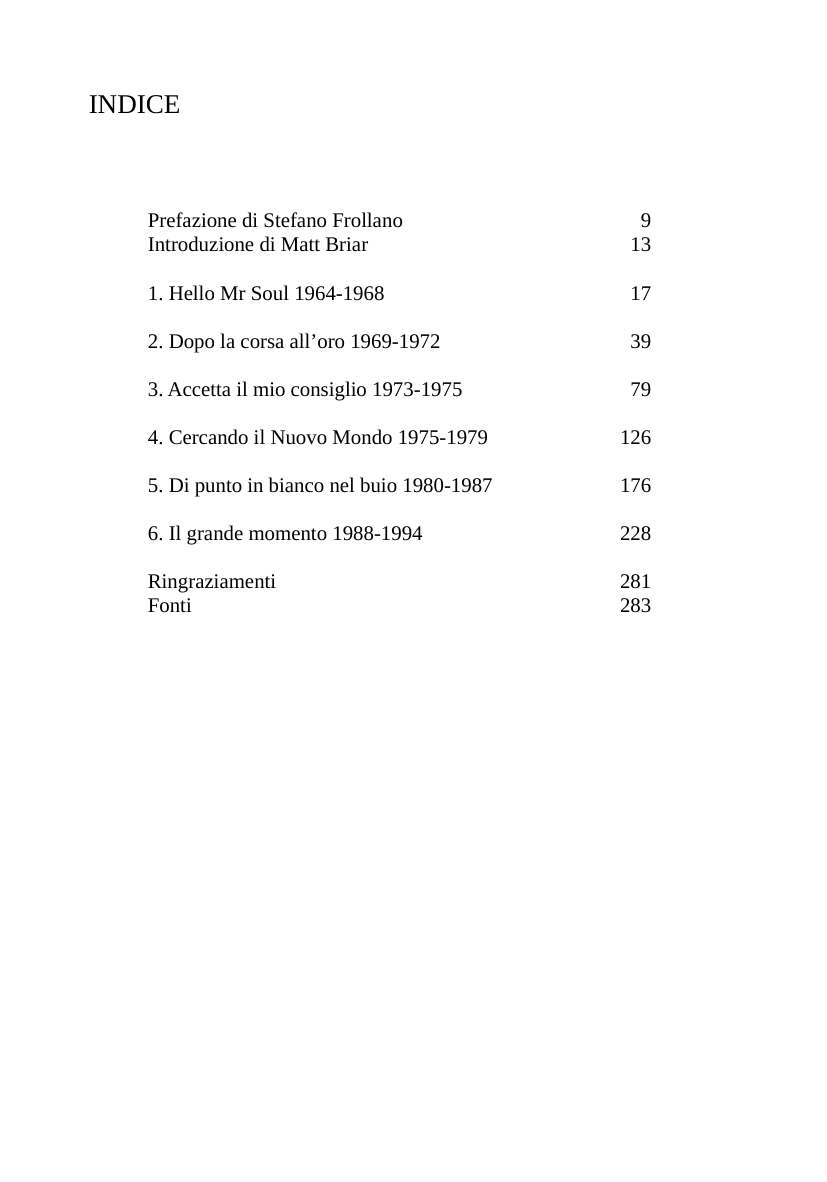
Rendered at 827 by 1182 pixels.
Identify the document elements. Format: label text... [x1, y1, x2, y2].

subtitle INDICE [88, 88, 738, 120]
text Prefazione di Stefano Frollano 9 [148, 208, 738, 232]
text Ringraziamenti 281 Fonti 283 [148, 569, 738, 617]
text Introduzione di Matt Briar 13 [148, 232, 738, 256]
text 5. Di punto in bianco nel buio 1980-1987 176 [148, 473, 738, 497]
text 4. Cercando il Nuovo Mondo 1975-1979 126 [148, 425, 738, 449]
text 2. Dopo la corsa all’oro 1969-1972 39 [148, 328, 738, 353]
text 1. Hello Mr Soul 1964-1968 17 [148, 280, 738, 304]
text 3. Accetta il mio consiglio 1973-1975 79 [148, 377, 738, 401]
text 6. Il grande momento 1988-1994 228 [148, 521, 738, 545]
